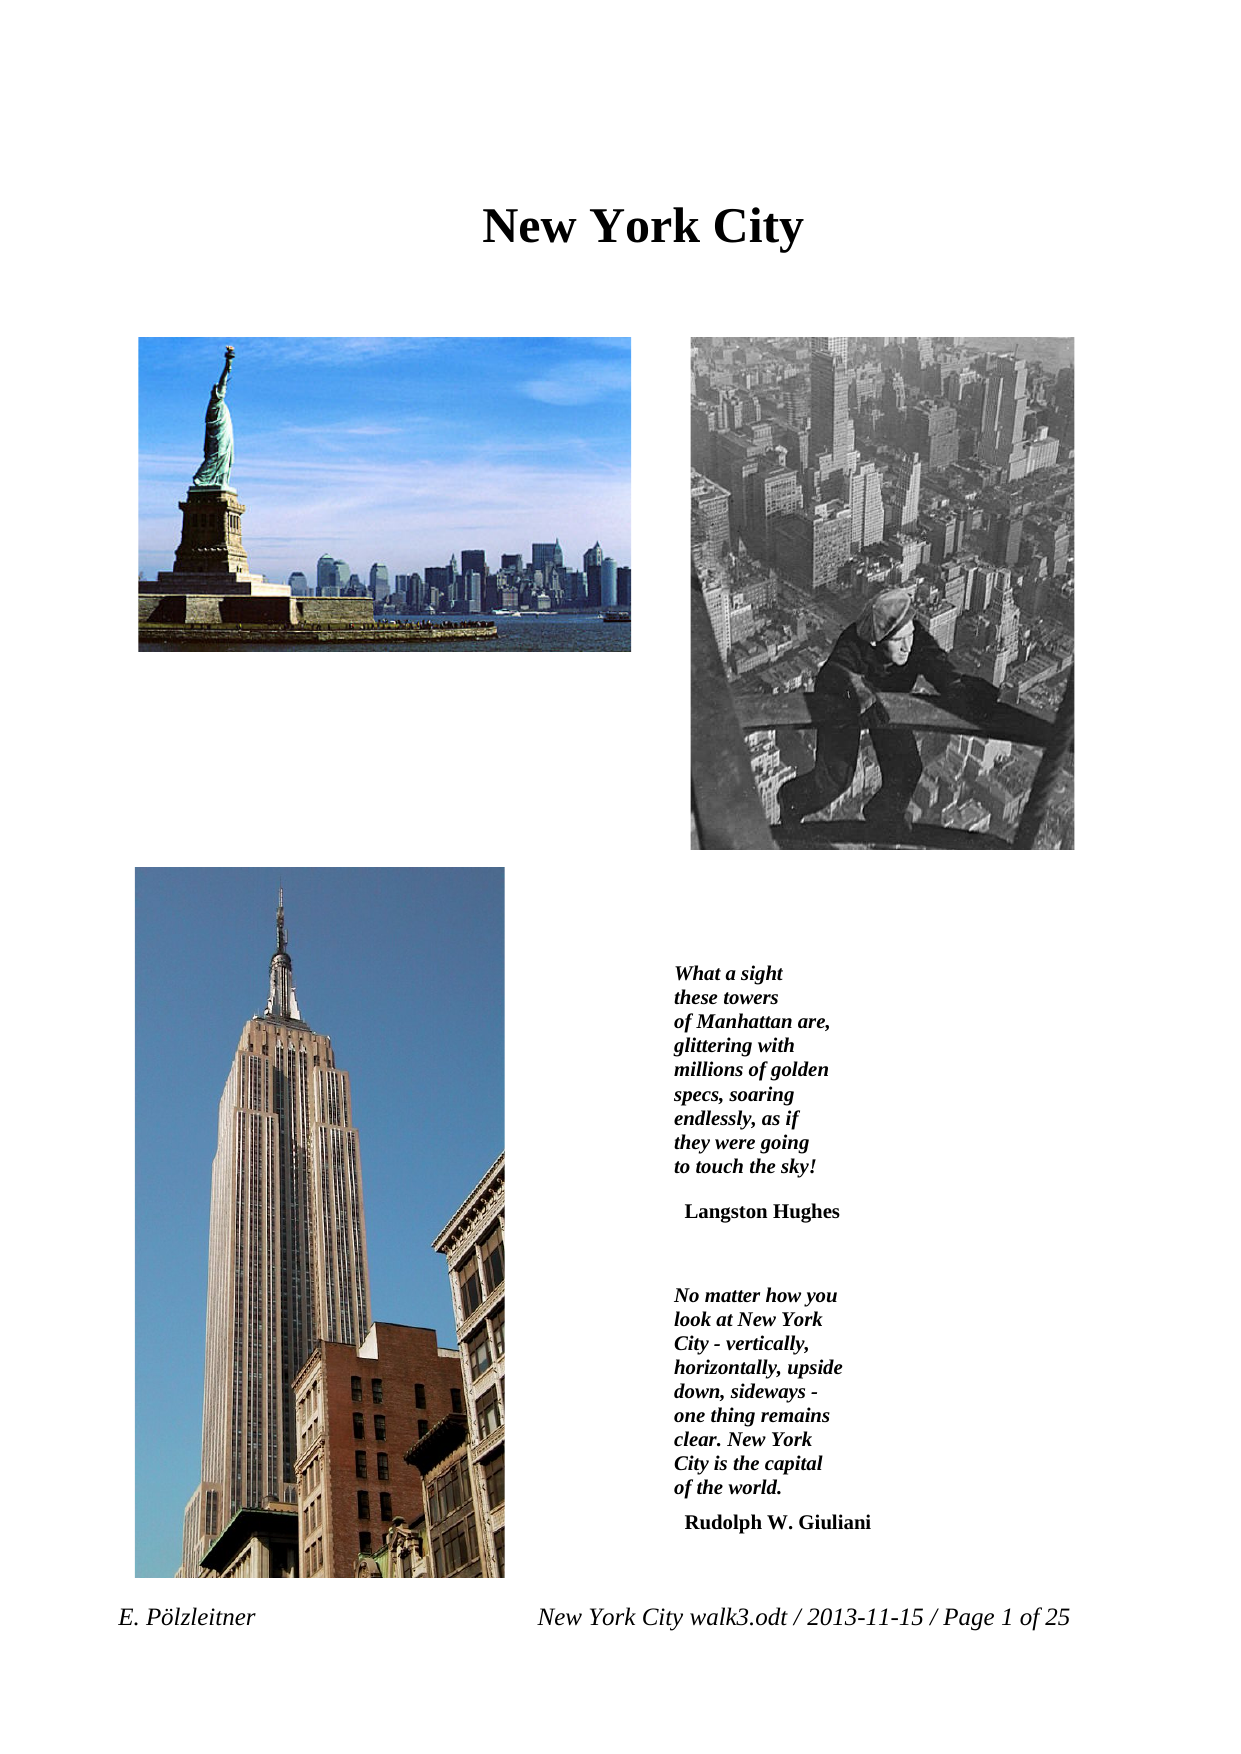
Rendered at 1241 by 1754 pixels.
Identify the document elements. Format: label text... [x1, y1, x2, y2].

table_header [1091, 328, 1158, 859]
table_cell [107, 859, 118, 1586]
picture [134, 867, 505, 1578]
table_cell What a sight these towers of Manhattan are, glittering with millions of golden specs, soaring endlessly, as if they were going to touch the sky! Langston Hughes No matter how you look at New York City - vertically, horizontally, upside down, sideways - one thing remains clear. New York City is the capital of the world. Rudolph W. Giuliani [663, 859, 1158, 1586]
table_cell [521, 859, 663, 1586]
picture [690, 337, 1075, 850]
table_header [107, 328, 663, 859]
table_header [114, 118, 989, 171]
table_header [663, 328, 674, 859]
picture [138, 337, 632, 652]
subtitle New York City [118, 196, 1168, 253]
